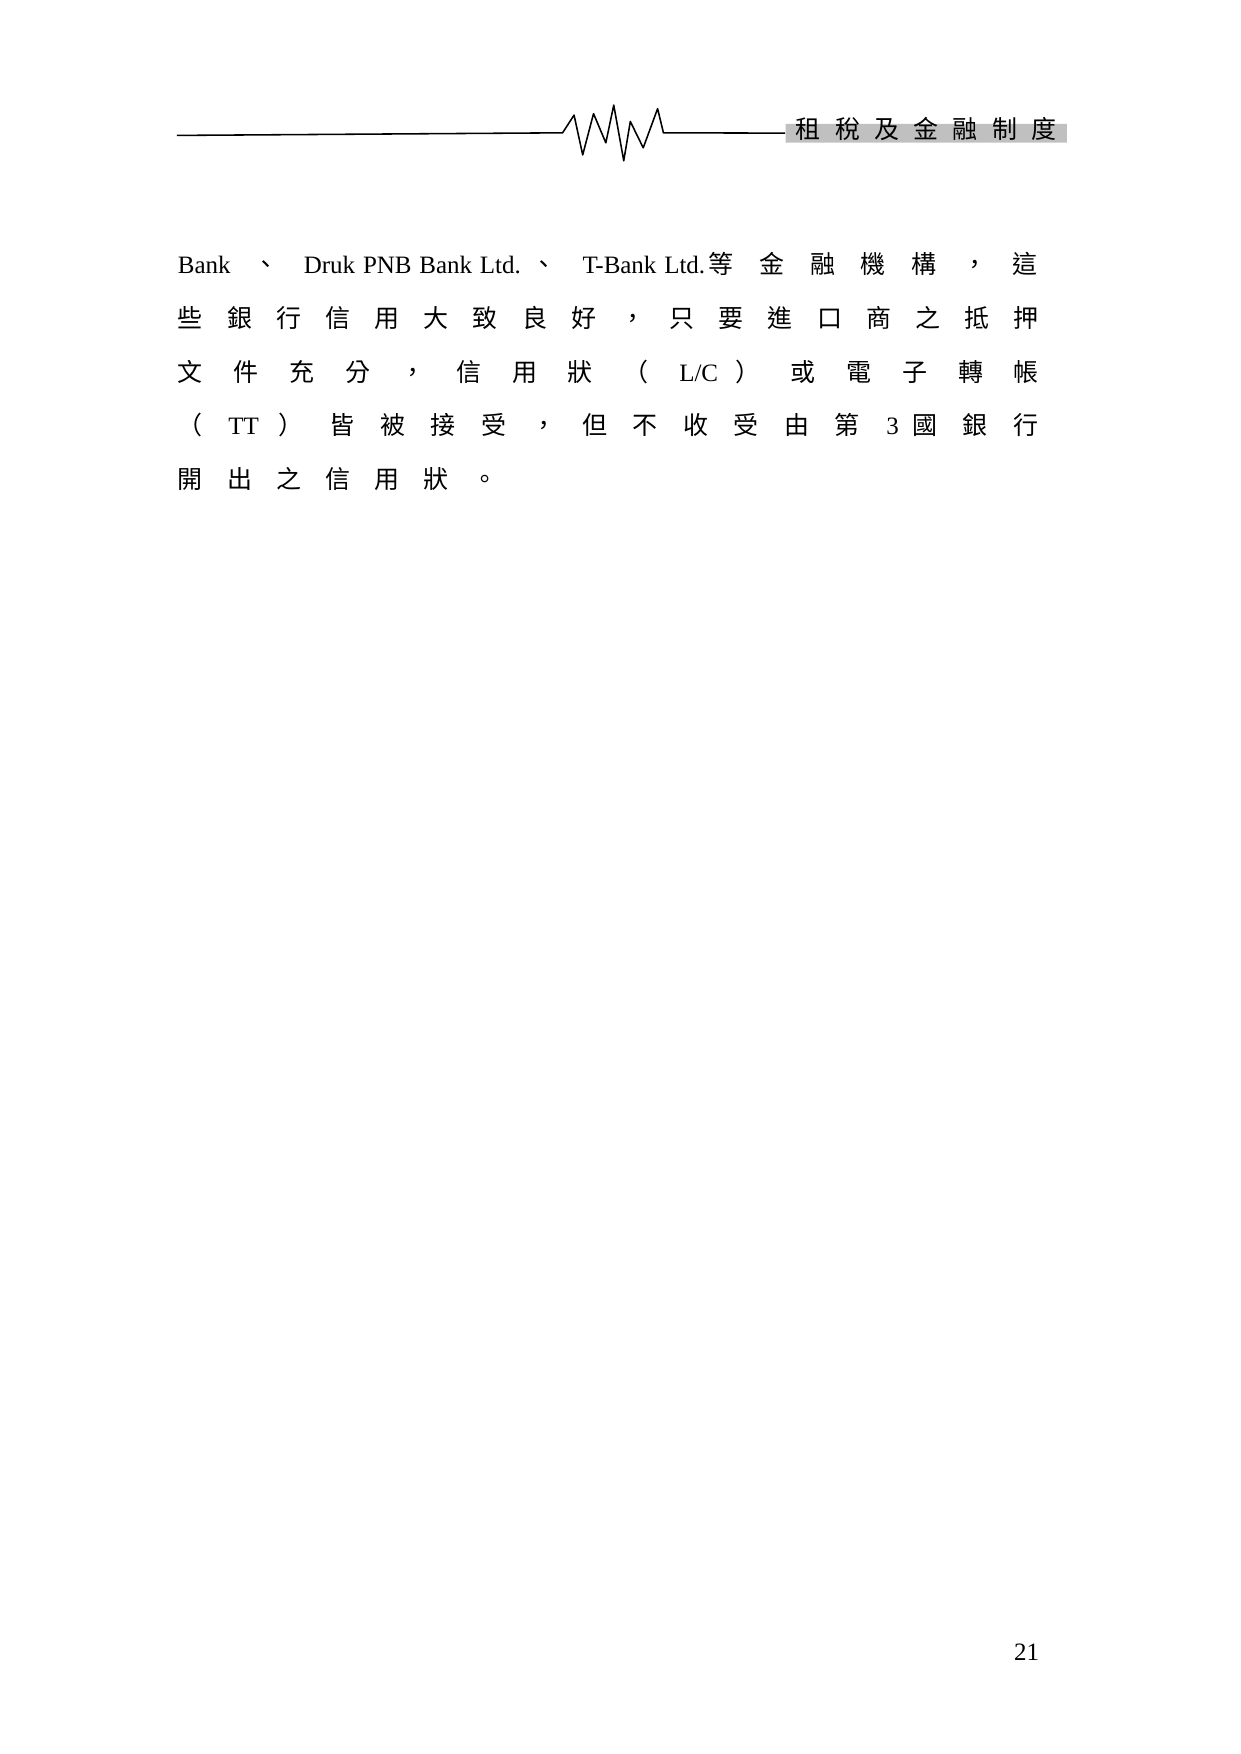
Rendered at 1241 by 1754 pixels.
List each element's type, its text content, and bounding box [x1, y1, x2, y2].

text Bank、Druk PNB Bank Ltd.、T-Bank Ltd.等金融機構，這些銀行信用大致良好，只要進口商之抵押文件充分，信用狀（L/C）或電子轉帳（TT）皆被接受，但不收受由第3國銀行開出之信用狀。 [178, 236, 1063, 504]
